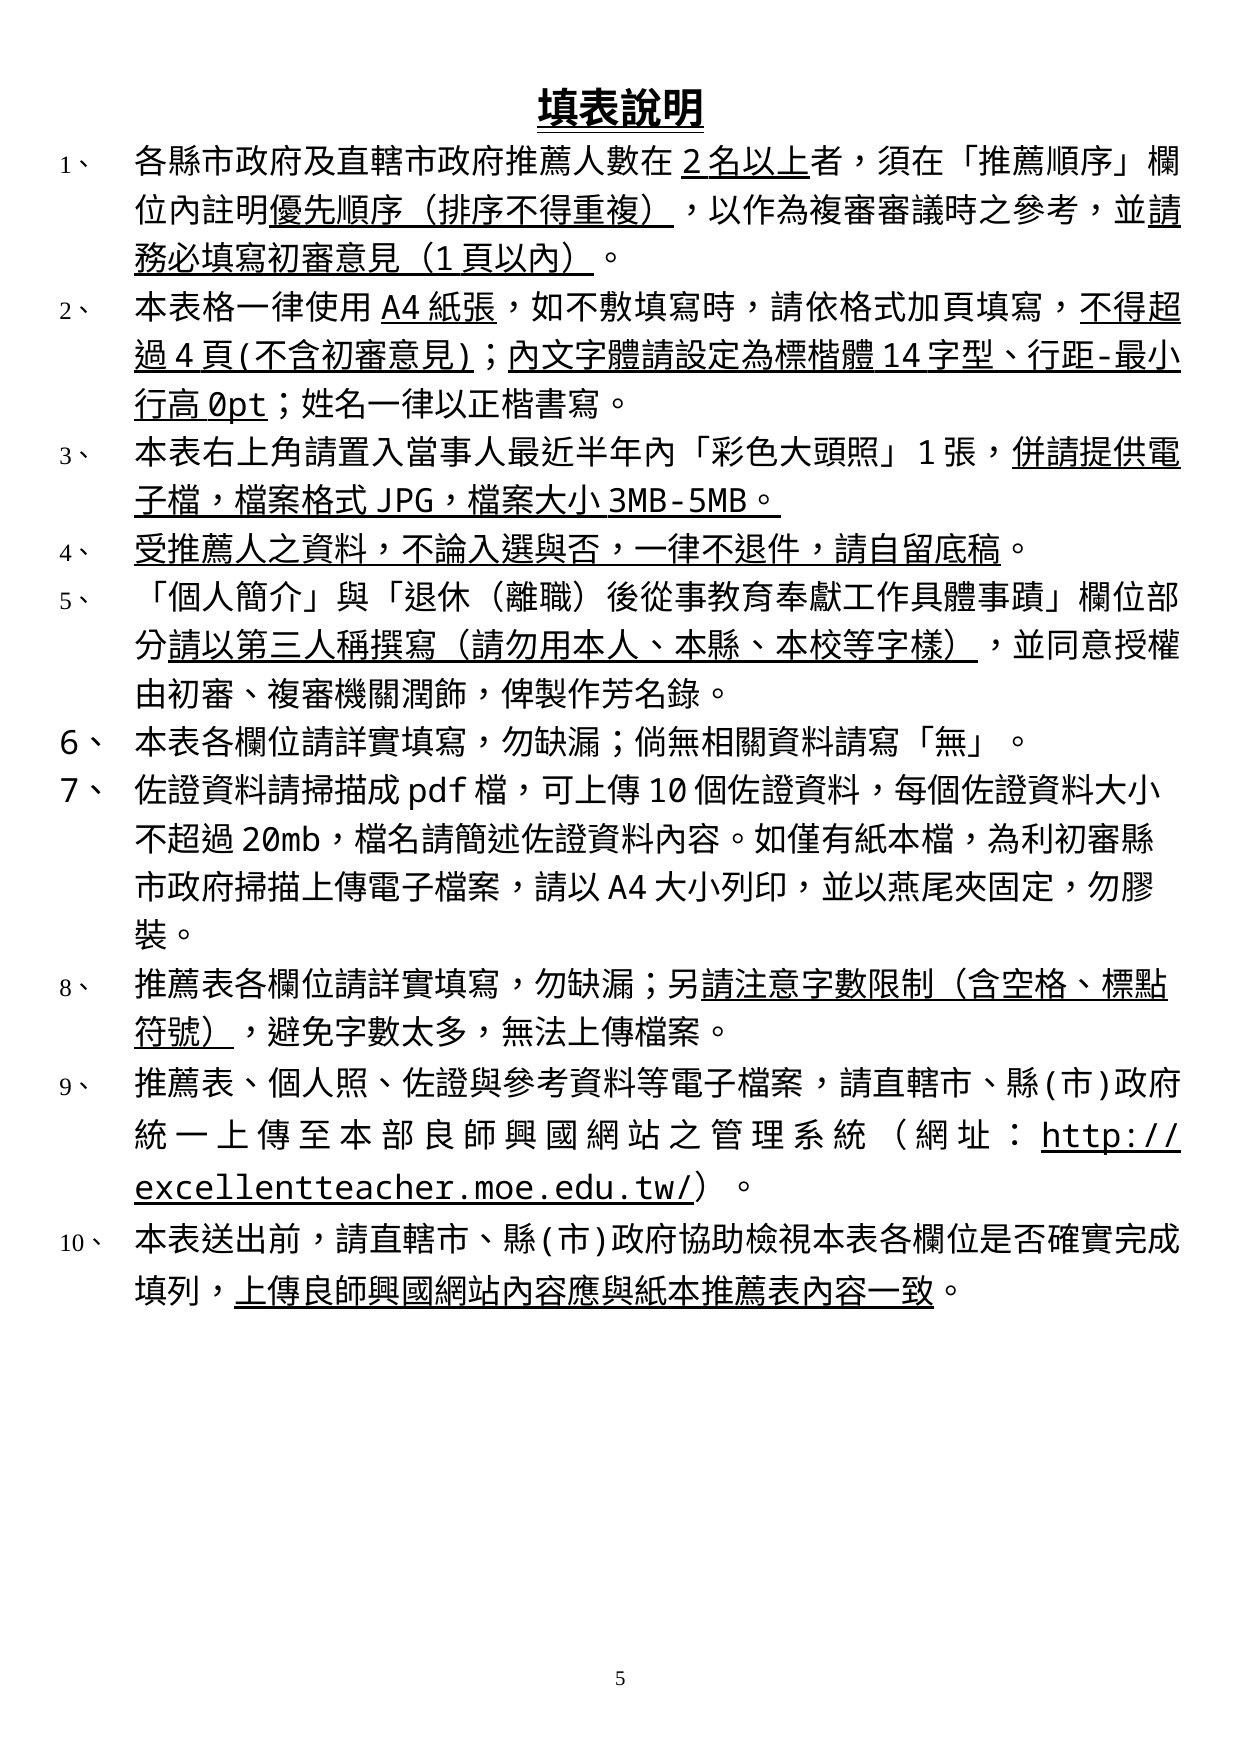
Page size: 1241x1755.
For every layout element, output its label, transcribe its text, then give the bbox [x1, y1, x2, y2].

list 本表格一律使用A4紙張，如不敷填寫時，請依格式加頁填寫，不得超過4頁(不含初審意見)；內文字體請設定為標楷體14字型、行距-最小行高0pt；姓名一律以正楷書寫。 [59, 280, 1181, 426]
list 受推薦人之資料，不論入選與否，一律不退件，請自留底稿。 [59, 523, 1181, 571]
list 推薦表各欄位請詳實填寫，勿缺漏；另請注意字數限制（含空格、標點符號），避免字數太多，無法上傳檔案。 [59, 957, 1181, 1054]
list 佐證資料請掃描成pdf檔，可上傳10個佐證資料，每個佐證資料大小不超過20mb，檔名請簡述佐證資料內容。如僅有紙本檔，為利初審縣市政府掃描上傳電子檔案，請以A4大小列印，並以燕尾夾固定，勿膠裝。 [59, 764, 1181, 957]
list 「個人簡介」與「退休（離職）後從事教育奉獻工作具體事蹟」欄位部分請以第三人稱撰寫（請勿用本人、本縣、本校等字樣），並同意授權由初審、複審機關潤飾，俾製作芳名錄。 [59, 571, 1181, 716]
list 推薦表、個人照、佐證與參考資料等電子檔案，請直轄市、縣(市)政府統一上傳至本部良師興國網站之管理系統（網址：http://excellentteacher.moe.edu.tw/）。 [59, 1054, 1181, 1210]
list 本表送出前，請直轄市、縣(市)政府協助檢視本表各欄位是否確實完成填列，上傳良師興國網站內容應與紙本推薦表內容一致。 [59, 1210, 1181, 1314]
list 本表右上角請置入當事人最近半年內「彩色大頭照」1張，併請提供電子檔，檔案格式JPG，檔案大小3MB-5MB。 [59, 426, 1181, 523]
list 各縣市政府及直轄市政府推薦人數在2名以上者，須在「推薦順序」欄位內註明優先順序（排序不得重複），以作為複審審議時之參考，並請務必填寫初審意見（1頁以內）。 [59, 135, 1181, 280]
text 填表說明 [59, 75, 1181, 135]
list 本表各欄位請詳實填寫，勿缺漏；倘無相關資料請寫「無」。 [59, 716, 1181, 764]
